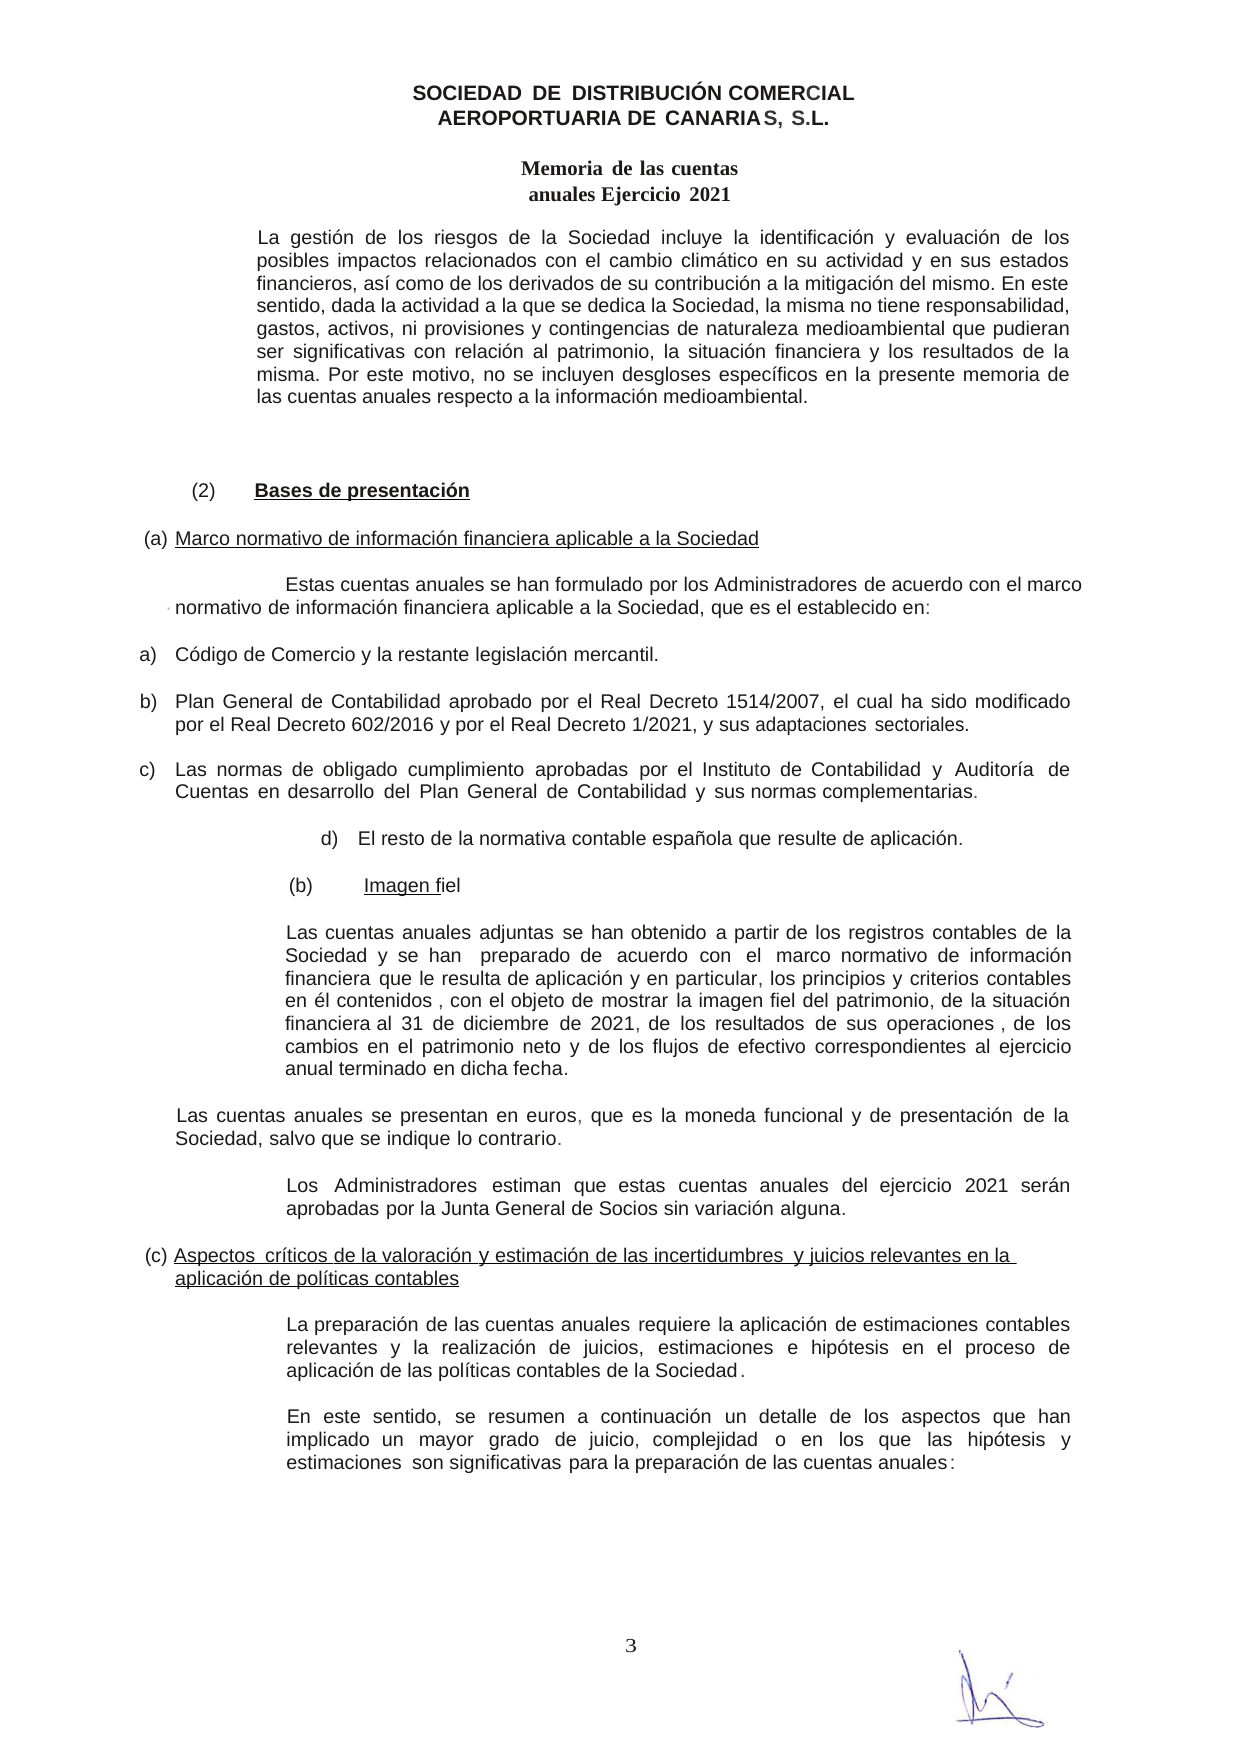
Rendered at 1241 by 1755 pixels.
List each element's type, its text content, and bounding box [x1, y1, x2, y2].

subtitle SOCIEDAD DE DISTRIBUCIÓN COMERCIAL AEROPORTUARIA DE CANARIAS, S.L. [369, 81, 897, 130]
list Aspectos críticos de la valoración y estimación de las incertidumbres y juicios relevantes en la aplicación de políticas contables [144, 1242, 1069, 1289]
text Los Administradores estiman que estas cuentas anuales del ejercicio 2021 serán aprobadas por la Junta General de Socios sin variación alguna. [286, 1174, 1070, 1219]
list El resto de la normativa contable española que resulte de aplicación. [321, 827, 1082, 850]
list Código de Comercio y la restante legislación mercantil. [139, 643, 1082, 666]
text La gestión de los riesgos de la Sociedad incluye la identificación y evaluación de los posibles impactos relacionados con el cambio climático en su actividad y en sus estados financieros, así como de los derivados de su contribución a la mitigación del mismo. En este sentido, dada la actividad a la que se dedica la Sociedad, la misma no tiene responsabilidad, gastos, activos, ni provisiones y contingencias de naturaleza medioambiental que pudieran ser significativas con relación al patrimonio, la situación financiera y los resultados de la misma. Por este motivo, no se incluyen desgloses específicos en la presente memoria de las cuentas anuales respecto a la información medioambiental. [256, 226, 1071, 408]
text La preparación de las cuentas anuales requiere la aplicación de estimaciones contables relevantes y la realización de juicios, estimaciones e hipótesis en el proceso de aplicación de las políticas contables de la Sociedad. [286, 1313, 1070, 1381]
subtitle Memoria de las cuentas anuales Ejercicio 2021 [490, 156, 769, 206]
list Plan General de Contabilidad aprobado por el Real Decreto 1514/2007, el cual ha sido modificado por el Real Decreto 602/2016 y por el Real Decreto 1/2021, y sus adaptaciones sectoriales. [139, 690, 1071, 735]
text Las cuentas anuales adjuntas se han obtenido a partir de los registros contables de la Sociedad y se han preparado de acuerdo con el marco normativo de información financiera que le resulta de aplicación y en particular, los principios y criterios contables en él contenidos , con el objeto de mostrar la imagen fiel del patrimonio, de la situación financiera al 31 de diciembre de 2021, de los resultados de sus operaciones , de los cambios en el patrimonio neto y de los flujos de efectivo correspondientes al ejercicio anual terminado en dicha fecha. [285, 921, 1072, 1080]
list Imagen fiel [289, 874, 1082, 897]
text En este sentido, se resumen a continuación un detalle de los aspectos que han implicado un mayor grado de juicio, complejidad o en los que las hipótesis y estimaciones son significativas para la preparación de las cuentas anuales: [286, 1405, 1071, 1473]
text Las cuentas anuales se presentan en euros, que es la moneda funcional y de presentación de la Sociedad, salvo que se indique lo contrario. [175, 1104, 1069, 1149]
text Estas cuentas anuales se han formulado por los Administradores de acuerdo con el marco [285, 573, 1082, 596]
list Las normas de obligado cumplimiento aprobadas por el Instituto de Contabilidad y Auditoría de Cuentas en desarrollo del Plan General de Contabilidad y sus normas complementarias. [139, 758, 1070, 803]
list Bases de presentación [191, 479, 1082, 501]
list normativo de información financiera aplicable a la Sociedad, que es el establecido en: [165, 596, 1082, 619]
list Marco normativo de información financiera aplicable a la Sociedad [144, 527, 1082, 549]
